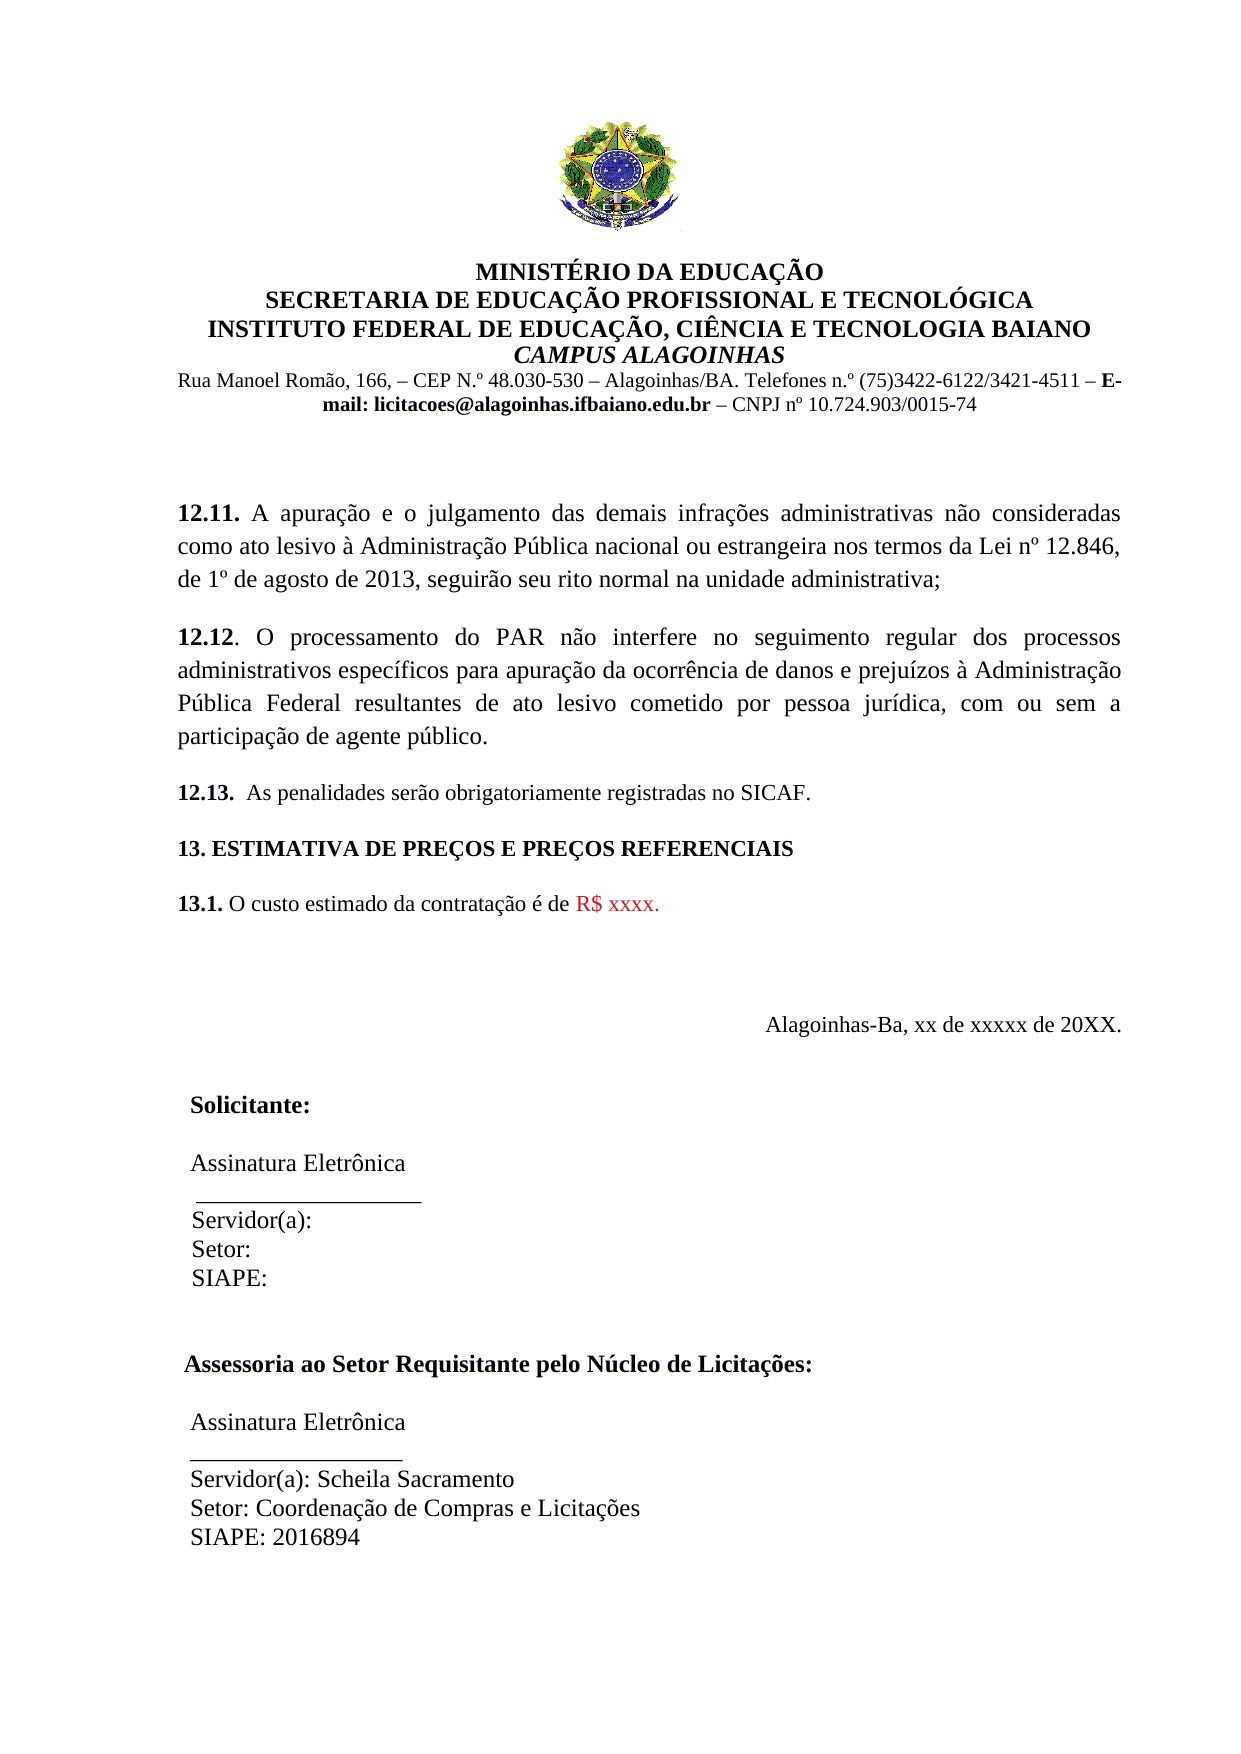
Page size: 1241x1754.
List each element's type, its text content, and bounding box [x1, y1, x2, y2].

text Setor: [148, 1234, 1156, 1263]
text 13. ESTIMATIVA DE PREÇOS E PREÇOS REFERENCIAIS [177, 834, 1122, 861]
text Servidor(a): Scheila Sacramento [177, 1464, 1122, 1493]
text SIAPE: 2016894 [177, 1522, 1122, 1550]
text _________________ [177, 1435, 1122, 1464]
text SIAPE: [148, 1263, 1156, 1292]
text Assessoria ao Setor Requisitante pelo Núcleo de Licitações: [177, 1349, 1122, 1378]
picture [553, 120, 682, 232]
text Alagoinhas-Ba, xx de xxxxx de 20XX. [177, 1011, 1122, 1038]
text Solicitante: [177, 1090, 1122, 1119]
text __________________ [177, 1177, 1122, 1205]
list 12.12. O processamento do PAR não interfere no seguimento regular dos processos administrativos específicos para apuração da ocorrência de danos e prejuízos à Administração Pública Federal resultantes de ato lesivo cometido por pessoa jurídica, com ou sem a participação de agente público. [177, 622, 1122, 750]
text 12.11. A apuração e o julgamento das demais infrações administrativas não consideradas como ato lesivo à Administração Pública nacional ou estrangeira nos termos da Lei nº 12.846, de 1º de agosto de 2013, seguirão seu rito normal na unidade administrativa; [177, 498, 1122, 593]
text 12.13. As penalidades serão obrigatoriamente registradas no SICAF. [177, 779, 1122, 806]
text Assinatura Eletrônica [177, 1407, 1122, 1435]
text Assinatura Eletrônica [177, 1148, 1122, 1177]
text Setor: Coordenação de Compras e Licitações [177, 1493, 1122, 1522]
text Servidor(a): [148, 1205, 1156, 1234]
text 13.1. O custo estimado da contratação é de R$ xxxx. [177, 890, 1122, 916]
